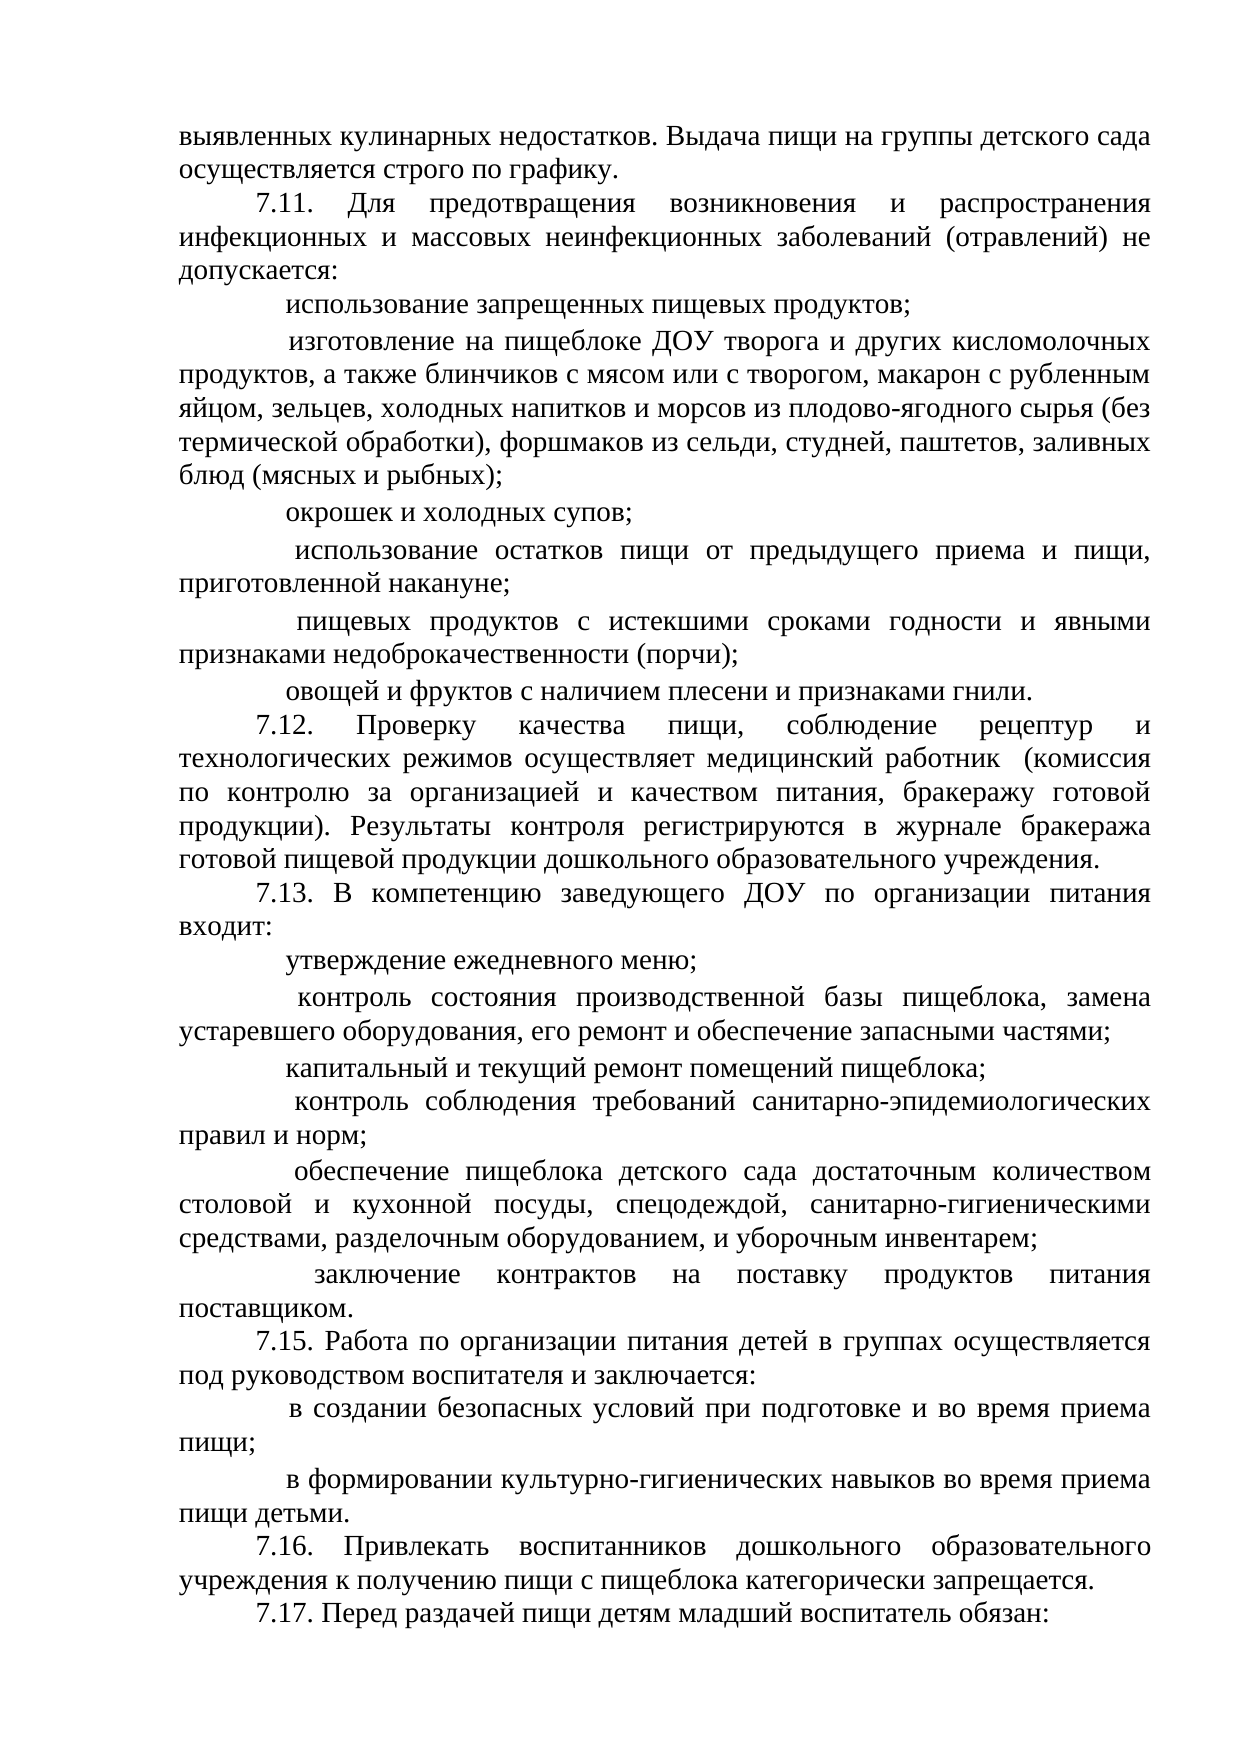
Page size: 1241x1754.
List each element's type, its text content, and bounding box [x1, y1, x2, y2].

text  овощей и фруктов с наличием плесени и признаками гнили. [179, 673, 1152, 707]
text  заключение контрактов на поставку продуктов питания поставщиком. [179, 1256, 1152, 1323]
text  обеспечение пищеблока детского сада достаточным количеством столовой и кухонной посуды, спецодеждой, санитарно-гигиеническими средствами, разделочным оборудованием, и уборочным инвентарем; [179, 1153, 1152, 1254]
text выявленных кулинарных недостатков. Выдача пищи на группы детского сада осуществляется строго по графику. [179, 118, 1152, 185]
text  окрошек и холодных супов; [179, 494, 1152, 528]
text 7.16. Привлекать воспитанников дошкольного образовательного учреждения к получению пищи с пищеблока категорически запрещается. [179, 1528, 1152, 1595]
text 7.15. Работа по организации питания детей в группах осуществляется под руководством воспитателя и заключается: [179, 1323, 1152, 1390]
text  капитальный и текущий ремонт помещений пищеблока; [179, 1050, 1152, 1083]
text  использование остатков пищи от предыдущего приема и пищи, приготовленной накануне; [179, 532, 1152, 599]
text  использование запрещенных пищевых продуктов; [179, 286, 1152, 319]
text 7.13. В компетенцию заведующего ДОУ по организации питания входит: [179, 875, 1152, 942]
text  контроль состояния производственной базы пищеблока, замена устаревшего оборудования, его ремонт и обеспечение запасными частями; [179, 979, 1152, 1046]
text  в создании безопасных условий при подготовке и во время приема пищи; [179, 1390, 1152, 1457]
text  пищевых продуктов с истекшими сроками годности и явными признаками недоброкачественности (порчи); [179, 603, 1152, 670]
text 7.11. Для предотвращения возникновения и распространения инфекционных и массовых неинфекционных заболеваний (отравлений) не допускается: [179, 185, 1152, 286]
text  контроль соблюдения требований санитарно-эпидемиологических правил и норм; [179, 1083, 1152, 1151]
text  утверждение ежедневного меню; [179, 942, 1152, 975]
text  изготовление на пищеблоке ДОУ творога и других кисломолочных продуктов, а также блинчиков с мясом или с творогом, макарон с рубленным яйцом, зельцев, холодных напитков и морсов из плодово-ягодного сырья (без термической обработки), форшмаков из сельди, студней, паштетов, заливных блюд (мясных и рыбных); [179, 323, 1152, 491]
text 7.17. Перед раздачей пищи детям младший воспитатель обязан: [179, 1595, 1152, 1629]
text 7.12. Проверку качества пищи, соблюдение рецептур и технологических режимов осуществляет медицинский работник (комиссия по контролю за организацией и качеством питания, бракеражу готовой продукции). Результаты контроля регистрируются в журнале бракеража готовой пищевой продукции дошкольного образовательного учреждения. [179, 707, 1152, 875]
text  в формировании культурно-гигиенических навыков во время приема пищи детьми. [179, 1461, 1152, 1528]
